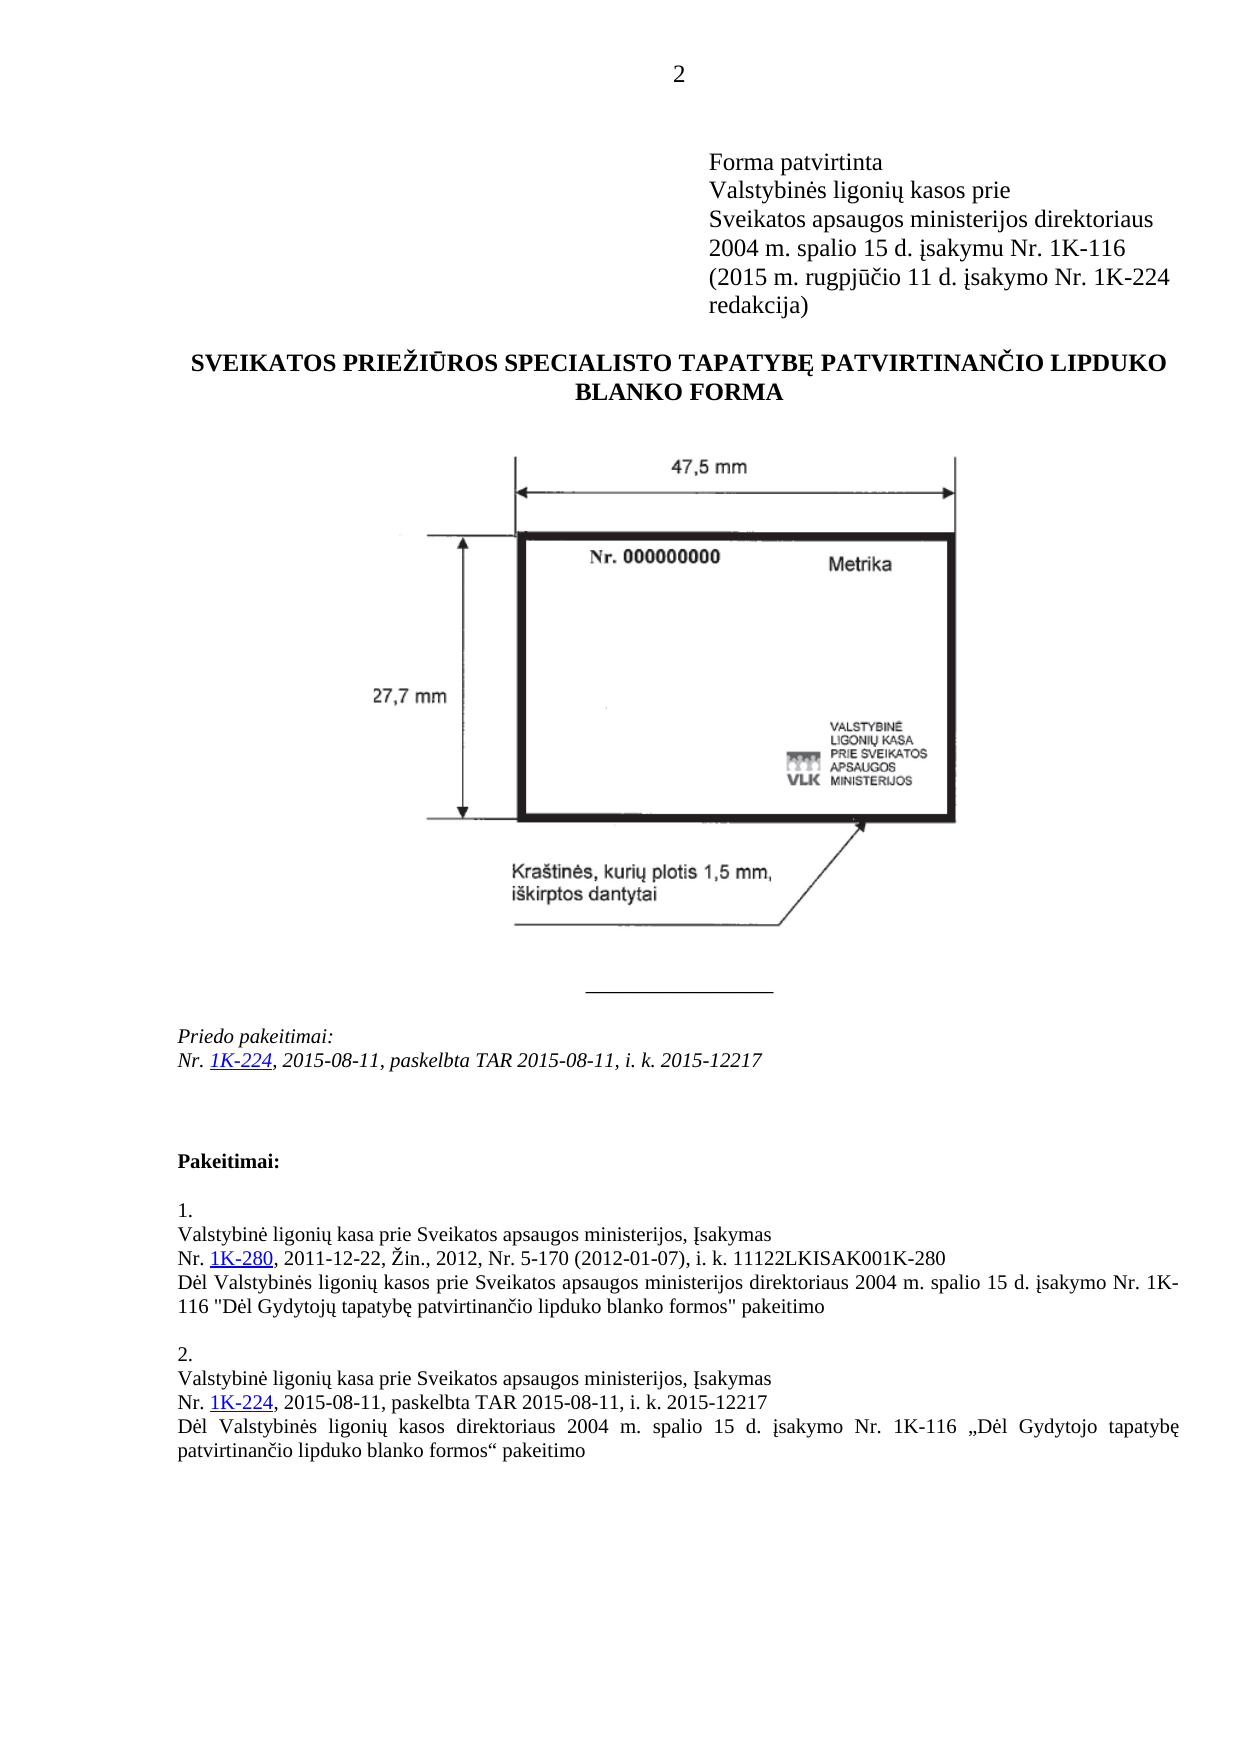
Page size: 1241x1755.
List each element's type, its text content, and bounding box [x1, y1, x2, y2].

text 2. [177, 1342, 1181, 1366]
text Nr. 1K-280, 2011-12-22, Žin., 2012, Nr. 5-170 (2012-01-07), i. k. 11122LKISAK001K-280 [177, 1246, 1181, 1270]
text Nr. 1K-224, 2015-08-11, paskelbta TAR 2015-08-11, i. k. 2015-12217 [177, 1390, 1181, 1414]
text SVEIKATOS PRIEŽIŪROS SPECIALISTO TAPATYBĘ PATVIRTINANČIO LIPDUKO BLANKO FORMA [177, 348, 1181, 406]
text (2015 m. rugpjūčio 11 d. įsakymo Nr. 1K-224 [709, 262, 1181, 291]
text Valstybinė ligonių kasa prie Sveikatos apsaugos ministerijos, Įsakymas [177, 1222, 1181, 1246]
text _______________ [177, 967, 1181, 996]
text Forma patvirtinta [709, 147, 1181, 176]
text Nr. 1K-224, 2015-08-11, paskelbta TAR 2015-08-11, i. k. 2015-12217 [177, 1048, 1181, 1072]
text Pakeitimai: [177, 1149, 1181, 1173]
text Valstybinės ligonių kasos prie [709, 176, 1181, 204]
text Dėl Valstybinės ligonių kasos prie Sveikatos apsaugos ministerijos direktoriaus 2004 m. spalio 15 d. įsakymo Nr. 1K-116 "Dėl Gydytojų tapatybę patvirtinančio lipduko blanko formos" pakeitimo [177, 1270, 1181, 1318]
text Dėl Valstybinės ligonių kasos direktoriaus 2004 m. spalio 15 d. įsakymo Nr. 1K-116 „Dėl Gydytojo tapatybę patvirtinančio lipduko blanko formos“ pakeitimo [177, 1414, 1181, 1462]
text 2004 m. spalio 15 d. įsakymu Nr. 1K-116 [709, 233, 1181, 262]
text 1. [177, 1197, 1181, 1222]
text Sveikatos apsaugos ministerijos direktoriaus [709, 204, 1181, 233]
text redakcija) [574, 291, 1181, 319]
text Priedo pakeitimai: [177, 1024, 1181, 1048]
text Valstybinė ligonių kasa prie Sveikatos apsaugos ministerijos, Įsakymas [177, 1366, 1181, 1390]
